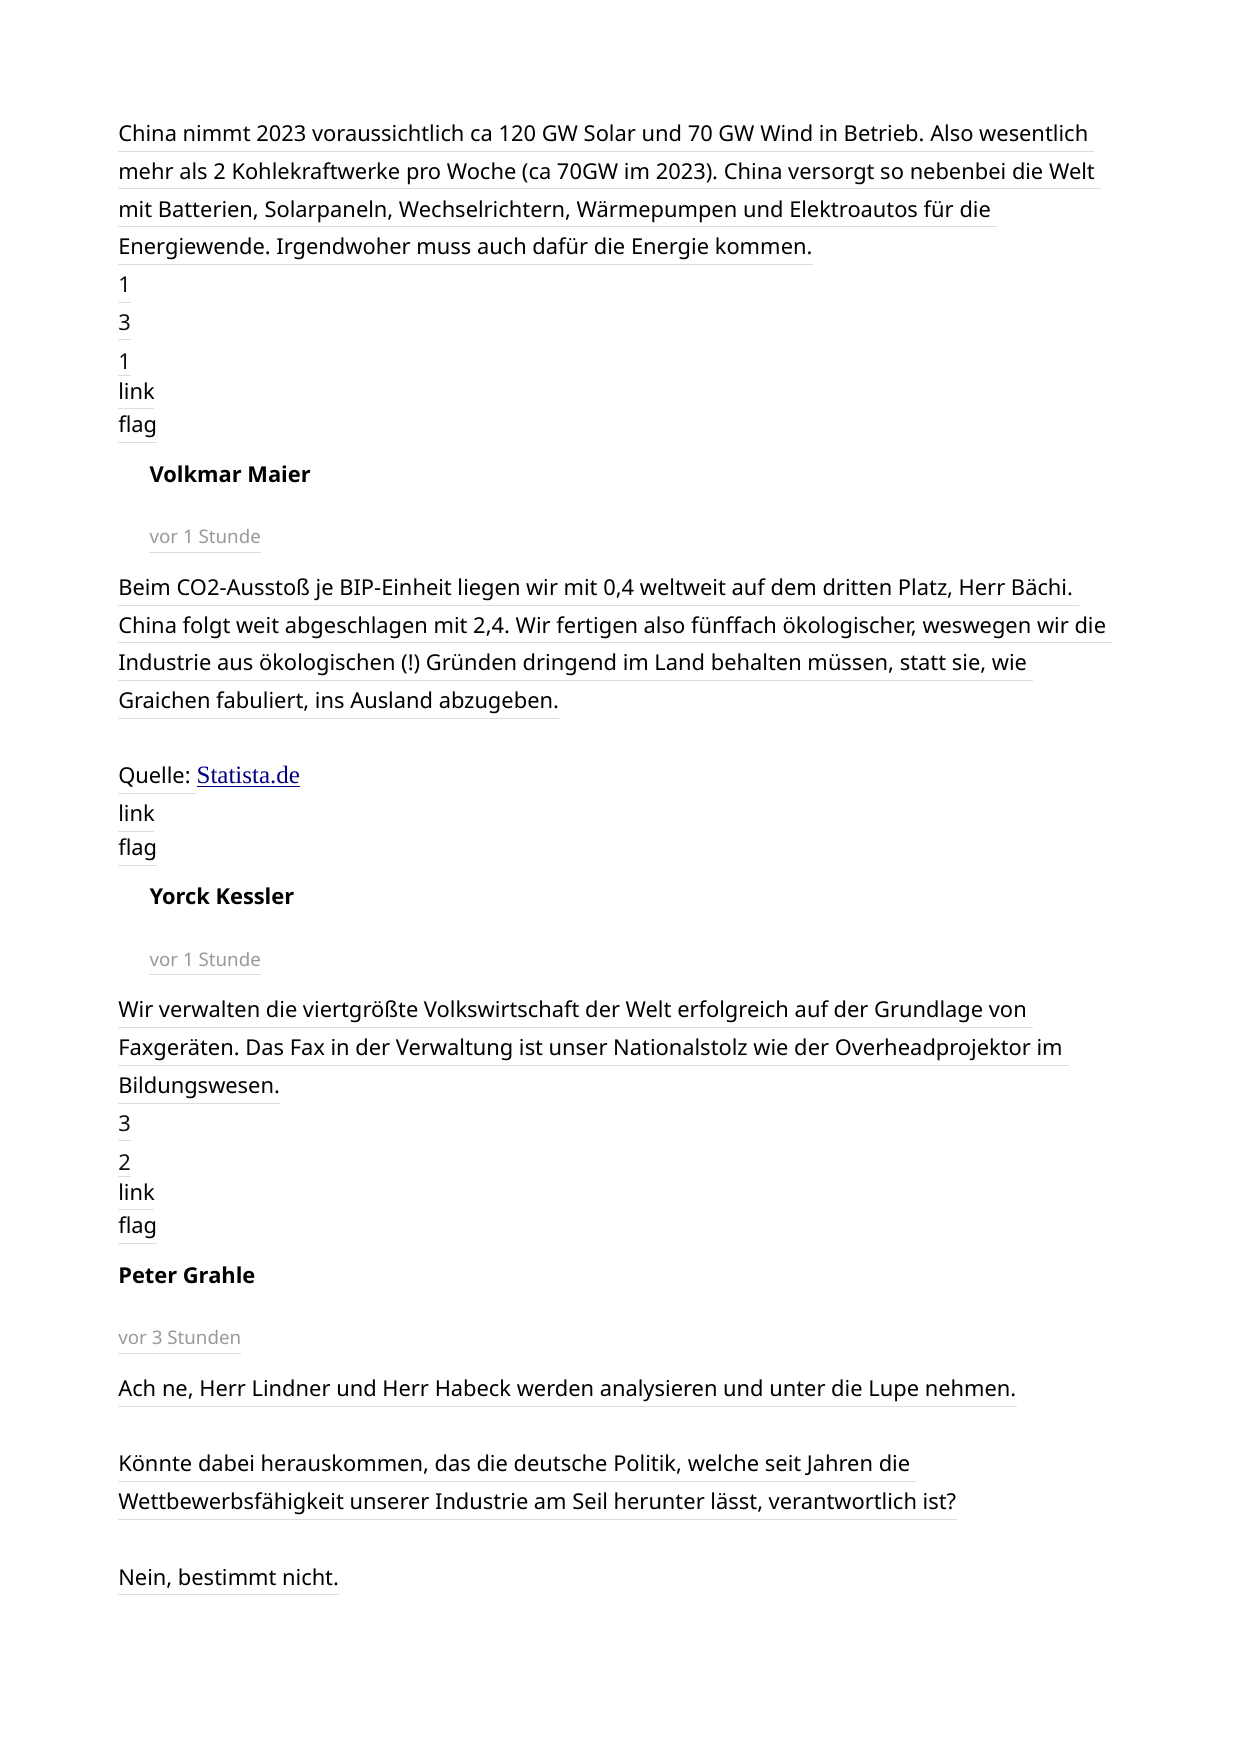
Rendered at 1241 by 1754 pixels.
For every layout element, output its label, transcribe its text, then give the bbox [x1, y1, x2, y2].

text 2 [118, 1145, 1122, 1177]
text Ach ne, Herr Lindner und Herr Habeck werden analysieren und unter die Lupe nehmen. Könnte dabei herauskommen, das die deutsche Politik, welche seit Jahren die Wettbewerbsfähigkeit unserer Industrie am Seil herunter lässt, verantwortlich ist? Nein, bestimmt nicht. [118, 1373, 1122, 1633]
text vor 1 Stunde [149, 523, 1117, 553]
text 3 [118, 1108, 1122, 1141]
text Yorck Kessler [149, 881, 1122, 911]
text China nimmt 2023 voraussichtlich ca 120 GW Solar und 70 GW Wind in Betrieb. Also wesentlich mehr als 2 Kohlekraftwerke pro Woche (ca 70GW im 2023). China versorgt so nebenbei die Welt mit Batterien, Solarpaneln, Wechselrichtern, Wärmepumpen und Elektroautos für die Energiewende. Irgendwoher muss auch dafür die Energie kommen. [118, 118, 1122, 265]
text flag [118, 1210, 1122, 1244]
text flag [118, 409, 1122, 443]
text 1 [118, 269, 1122, 303]
text vor 1 Stunde [149, 946, 1117, 975]
text Peter Grahle [118, 1260, 1122, 1289]
text vor 3 Stunden [118, 1324, 1117, 1354]
text Wir verwalten die viertgrößte Volkswirtschaft der Welt erfolgreich auf der Grundlage von Faxgeräten. Das Fax in der Verwaltung ist unser Nationalstolz wie der Overheadprojektor im Bildungswesen. [118, 994, 1122, 1104]
text Volkmar Maier [149, 459, 1122, 489]
text 1 [118, 344, 1122, 376]
text link [118, 1177, 1122, 1210]
text flag [118, 832, 1122, 866]
text link [118, 376, 1122, 409]
text 3 [118, 307, 1122, 340]
text link [118, 798, 1122, 832]
text Beim CO2-Ausstoß je BIP-Einheit liegen wir mit 0,4 weltweit auf dem dritten Platz, Herr Bächi. China folgt weit abgeschlagen mit 2,4. Wir fertigen also fünffach ökologischer, weswegen wir die Industrie aus ökologischen (!) Gründen dringend im Land behalten müssen, statt sie, wie Graichen fabuliert, ins Ausland abzugeben. Quelle: Statista.de [118, 572, 1122, 794]
